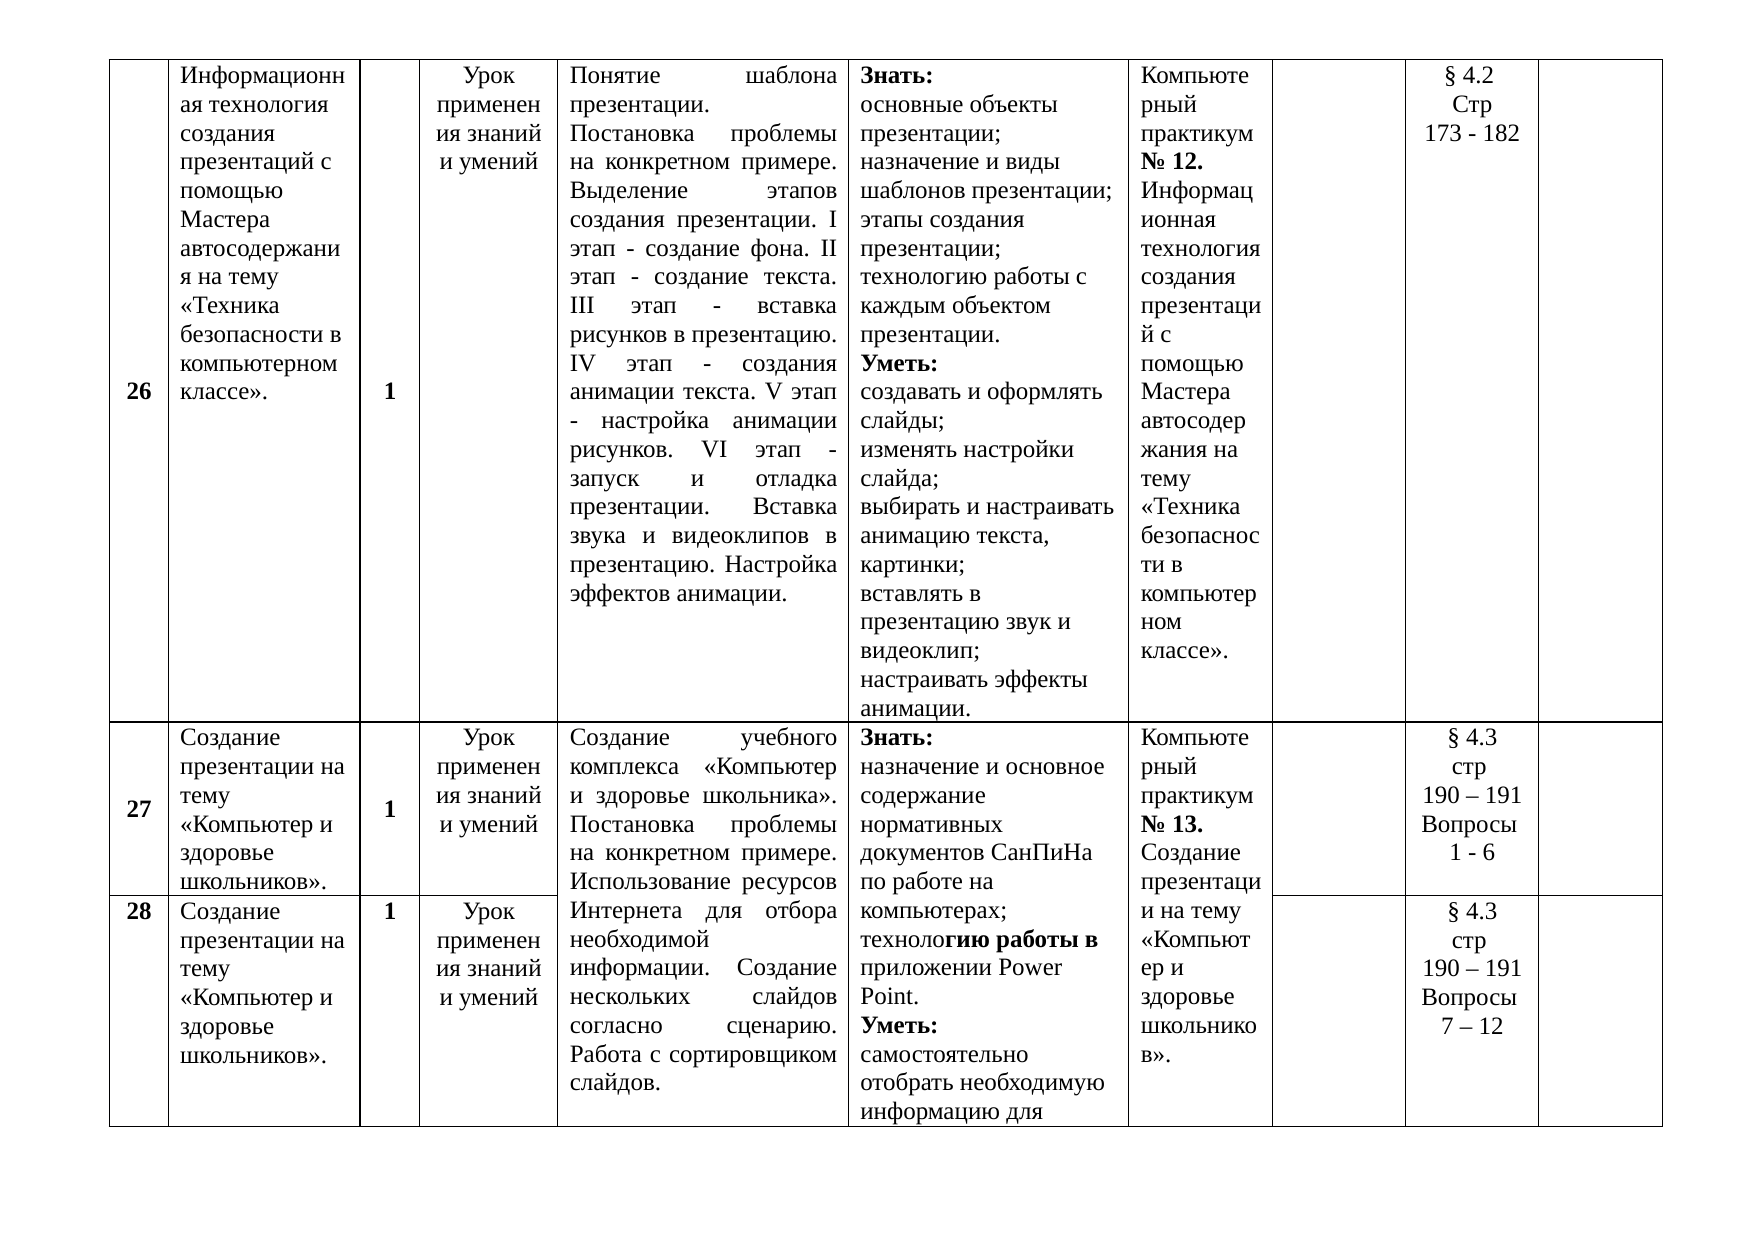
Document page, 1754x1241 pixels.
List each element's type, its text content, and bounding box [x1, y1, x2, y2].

table_cell 1 [361, 896, 419, 1126]
table_cell Понятие шаблона презентации. Постановка проблемы на конкретном примере. Выделение этапов создания презентации. I этап - создание фона. II этап - создание текста. III этап - вставка рисунков в презентацию. IV этап - создания анимации текста. V этап - настройка анимации рисунков. VI этап - запуск и отладка презентации. Вставка звука и видеоклипов в презентацию. Настройка эффектов анимации. [558, 60, 848, 721]
table_cell Информационная технология создания презентаций с помощью Мастера автосодержания на тему «Техника безопасности в компьютерном классе». [169, 60, 359, 721]
table_cell § 4.3 стр 190 – 191 Вопросы 1 - 6 [1406, 723, 1538, 895]
table_cell Создание учебного комплекса «Компьютер и здоровье школьника». Постановка проблемы на конкретном примере. Использование ресурсов Интернета для отбора необходимой информации. Создание нескольких слайдов согласно сценарию. Работа с сортировщиком слайдов. [558, 723, 848, 1126]
table_cell 1 [361, 723, 419, 895]
table_cell [1273, 723, 1405, 895]
table_cell [1273, 60, 1405, 721]
table_cell Знать: основные объекты презентации; назначение и виды шаблонов презентации; этапы создания презентации; технологию работы с каждым объектом презентации. Уметь: создавать и оформлять слайды; изменять настройки слайда; выбирать и настраивать анимацию текста, картинки; вставлять в презентацию звук и видеоклип; настраивать эффекты анимации. [849, 60, 1128, 721]
table_cell Урок применения знаний и умений [420, 60, 557, 721]
table_cell 27 [110, 723, 168, 895]
table_cell Знать: назначение и основное содержание нормативных документов СанПиНа по работе на компьютерах; технологию работы в приложении Power Point. Уметь: самостоятельно отобрать необходимую информацию для [849, 723, 1128, 1126]
table_cell Урок применения знаний и умений [420, 723, 557, 895]
table_cell Компьютерный практикум № 13. Создание презентации на тему «Компьютер и здоровье школьников». [1129, 723, 1272, 1126]
table_cell 1 [361, 60, 419, 721]
table_cell Компьютерный практикум № 12. Информационная технология создания презентаций с помощью Мастера автосодержания на тему «Техника безопасности в компьютерном классе». [1129, 60, 1272, 721]
table_cell 26 [110, 60, 168, 721]
table_cell [1539, 723, 1662, 895]
table_cell Создание презентации на тему «Компьютер и здоровье школьников». [169, 723, 359, 895]
table_cell [1539, 60, 1662, 721]
table_cell [1539, 896, 1662, 1126]
table_cell § 4.2 Стр 173 - 182 [1406, 60, 1538, 721]
table_cell § 4.3 стр 190 – 191 Вопросы 7 – 12 [1406, 896, 1538, 1126]
table_cell Урок применения знаний и умений [420, 896, 557, 1126]
table_cell 28 [110, 896, 168, 1126]
table_cell Создание презентации на тему «Компьютер и здоровье школьников». [169, 896, 359, 1126]
table_cell [1273, 896, 1405, 1126]
